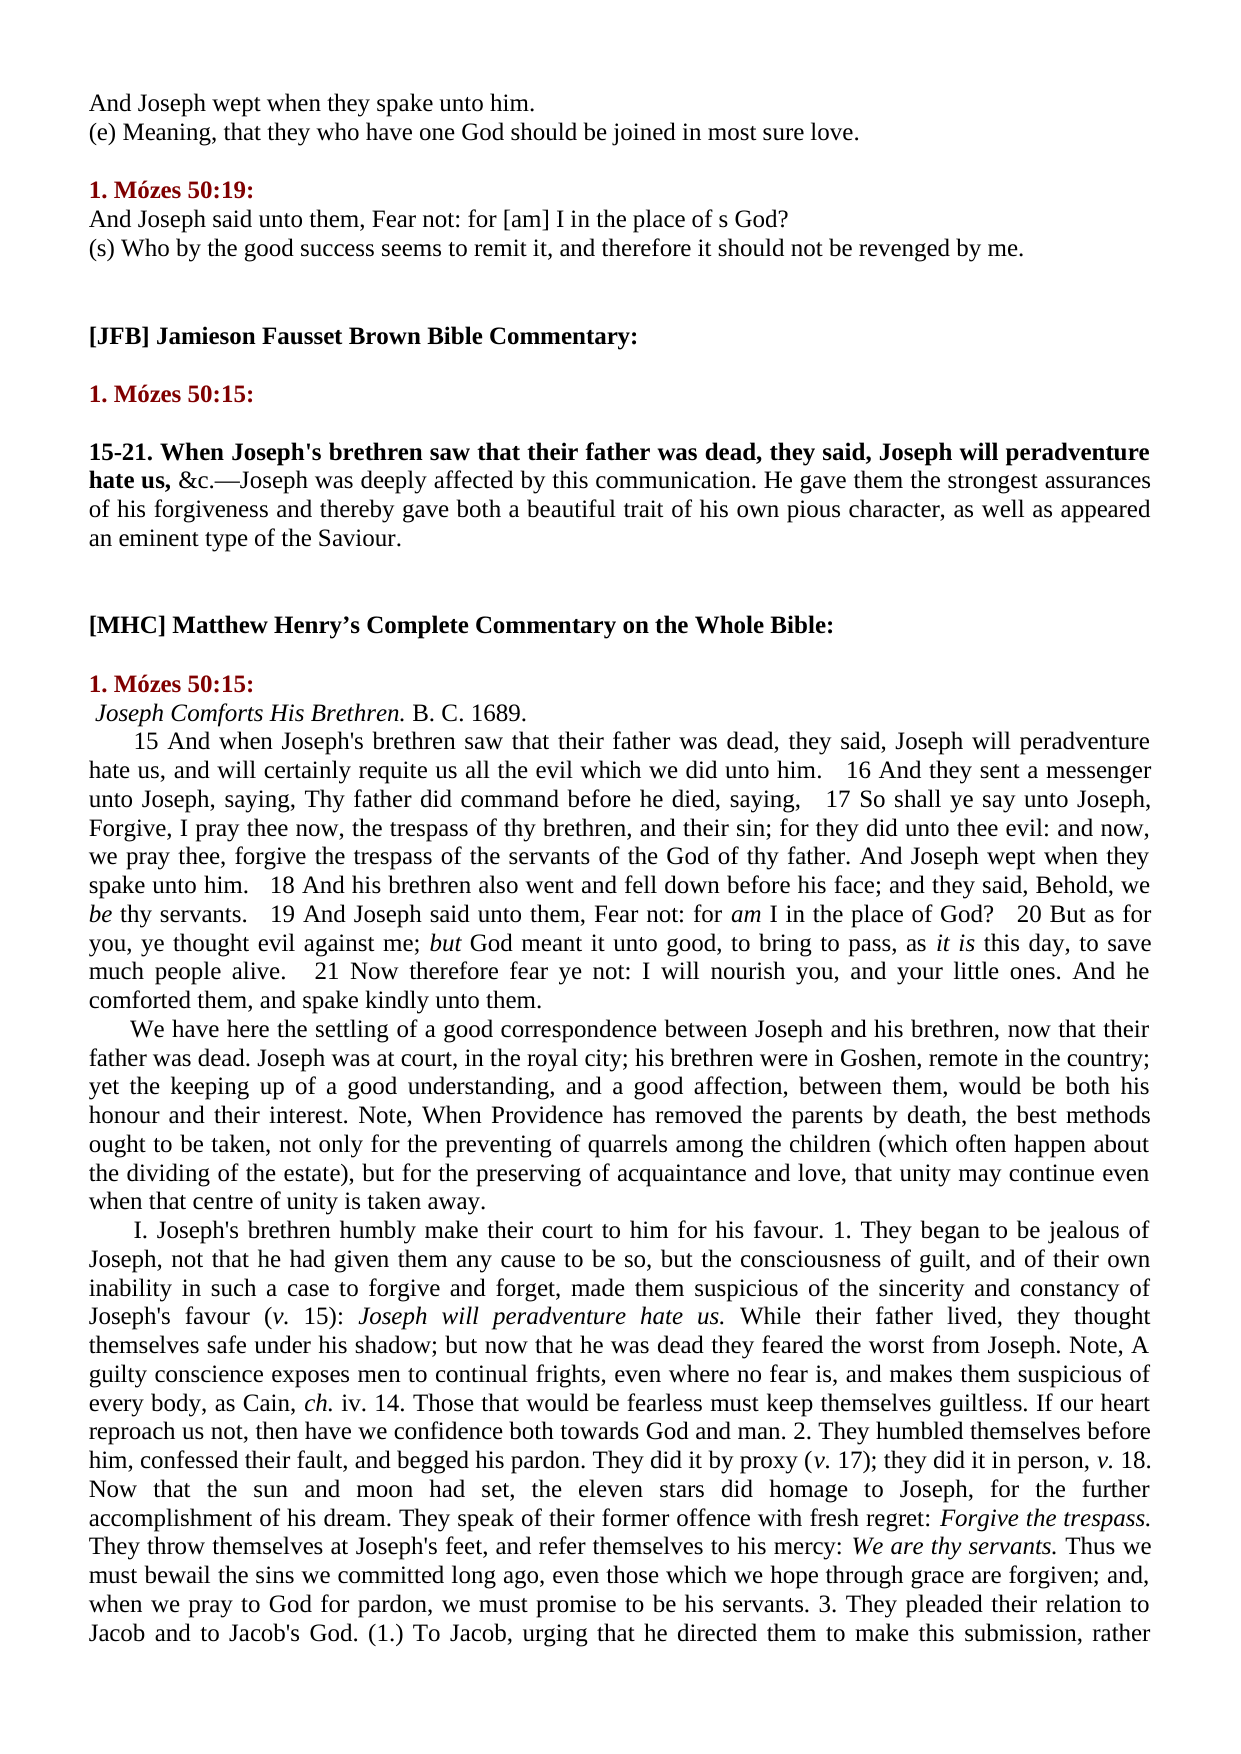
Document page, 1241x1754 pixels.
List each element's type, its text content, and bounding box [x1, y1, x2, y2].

text And Joseph said unto them, Fear not: for [am] I in the place of s God? (s) Who by the good success seems to remit it, and therefore it should not be revenged by me. [88, 204, 1152, 262]
text 1. Mózes 50:15: [88, 669, 1152, 698]
text 1. Mózes 50:15: [88, 379, 1152, 408]
text 15 And when Joseph's brethren saw that their father was dead, they said, Joseph will peradventure hate us, and will certainly requite us all the evil which we did unto him. 16 And they sent a messenger unto Joseph, saying, Thy father did command before he died, saying, 17 So shall ye say unto Joseph, Forgive, I pray thee now, the trespass of thy brethren, and their sin; for they did unto thee evil: and now, we pray thee, forgive the trespass of the servants of the God of thy father. And Joseph wept when they spake unto him. 18 And his brethren also went and fell down before his face; and they said, Behold, we be thy servants. 19 And Joseph said unto them, Fear not: for am I in the place of God? 20 But as for you, ye thought evil against me; but God meant it unto good, to bring to pass, as it is this day, to save much people alive. 21 Now therefore fear ye not: I will nourish you, and your little ones. And he comforted them, and spake kindly unto them. [88, 726, 1152, 1014]
text And Joseph wept when they spake unto him. (e) Meaning, that they who have one God should be joined in most sure love. [88, 88, 1152, 146]
text We have here the settling of a good correspondence between Joseph and his brethren, now that their father was dead. Joseph was at court, in the royal city; his brethren were in Goshen, remote in the country; yet the keeping up of a good understanding, and a good affection, between them, would be both his honour and their interest. Note, When Providence has removed the parents by death, the best methods ought to be taken, not only for the preventing of quarrels among the children (which often happen about the dividing of the estate), but for the preserving of acquaintance and love, that unity may continue even when that centre of unity is taken away. [88, 1014, 1152, 1215]
text [JFB] Jamieson Fausset Brown Bible Commentary: [88, 321, 1152, 349]
text 15-21. When Joseph's brethren saw that their father was dead, they said, Joseph will peradventure hate us, &c.—Joseph was deeply affected by this communication. He gave them the strongest assurances of his forgiveness and thereby gave both a beautiful trait of his own pious character, as well as appeared an eminent type of the Saviour. [88, 437, 1152, 552]
text I. Joseph's brethren humbly make their court to him for his favour. 1. They began to be jealous of Joseph, not that he had given them any cause to be so, but the consciousness of guilt, and of their own inability in such a case to forgive and forget, made them suspicious of the sincerity and constancy of Joseph's favour (v. 15): Joseph will peradventure hate us. While their father lived, they thought themselves safe under his shadow; but now that he was dead they feared the worst from Joseph. Note, A guilty conscience exposes men to continual frights, even where no fear is, and makes them suspicious of every body, as Cain, ch. iv. 14. Those that would be fearless must keep themselves guiltless. If our heart reproach us not, then have we confidence both towards God and man. 2. They humbled themselves before him, confessed their fault, and begged his pardon. They did it by proxy (v. 17); they did it in person, v. 18. Now that the sun and moon had set, the eleven stars did homage to Joseph, for the further accomplishment of his dream. They speak of their former offence with fresh regret: Forgive the trespass. They throw themselves at Joseph's feet, and refer themselves to his mercy: We are thy servants. Thus we must bewail the sins we committed long ago, even those which we hope through grace are forgiven; and, when we pray to God for pardon, we must promise to be his servants. 3. They pleaded their relation to Jacob and to Jacob's God. (1.) To Jacob, urging that he directed them to make this submission, rather [88, 1215, 1152, 1646]
text Joseph Comforts His Brethren. B. C. 1689. [88, 698, 1152, 726]
text [MHC] Matthew Henry’s Complete Commentary on the Whole Bible: [88, 611, 1152, 639]
text 1. Mózes 50:19: [88, 176, 1152, 204]
